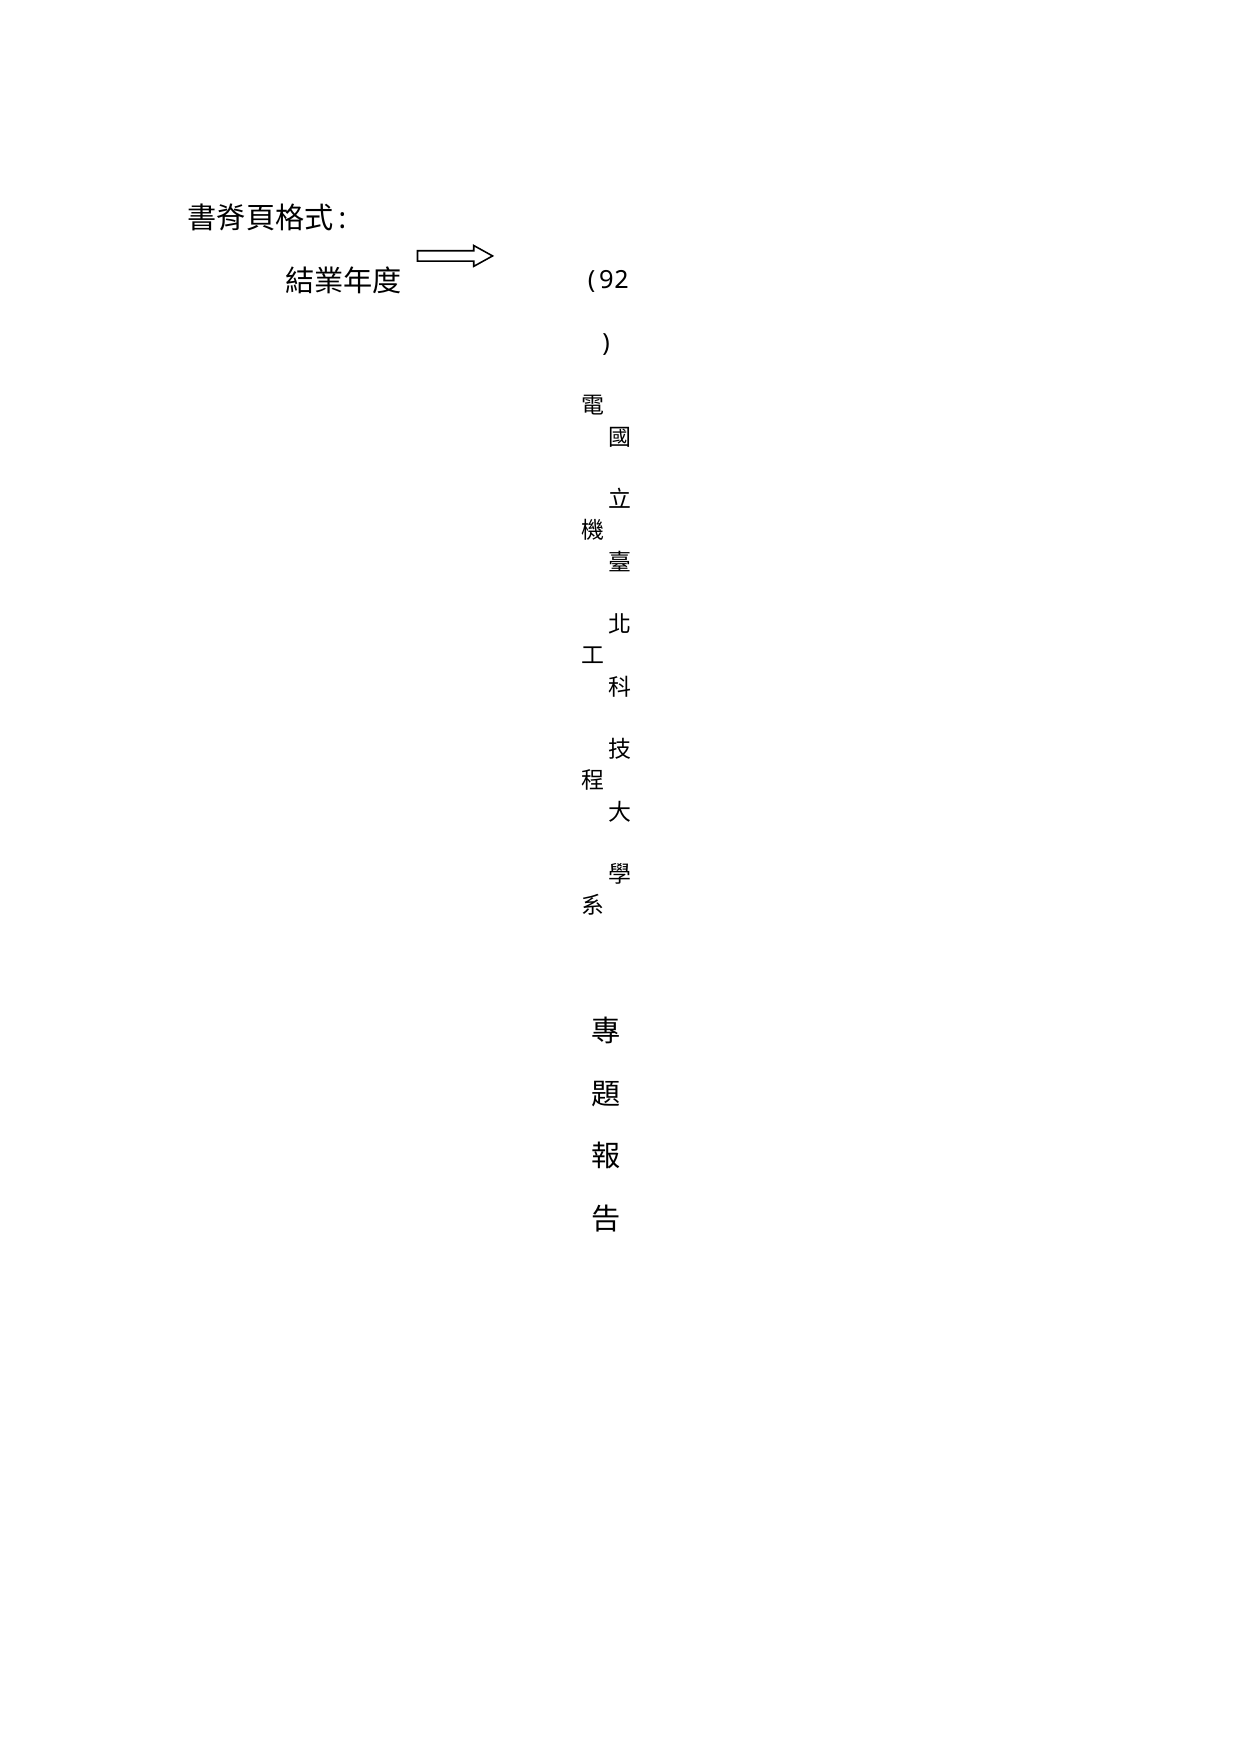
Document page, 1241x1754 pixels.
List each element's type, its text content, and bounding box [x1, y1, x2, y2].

table_cell 國立臺北科技大學 [605, 362, 634, 925]
table_cell [499, 362, 578, 925]
table_header 結業年度 [188, 237, 499, 362]
table_header (92) [578, 237, 634, 362]
table_cell 電 機 工 程 系 [578, 362, 605, 925]
table_cell 專 題 報 告 [578, 925, 634, 1300]
text 書脊頁格式: [187, 175, 1053, 237]
table_header [499, 237, 578, 362]
table_cell [499, 925, 578, 1300]
table_cell [188, 362, 499, 925]
table_cell [188, 925, 499, 1300]
